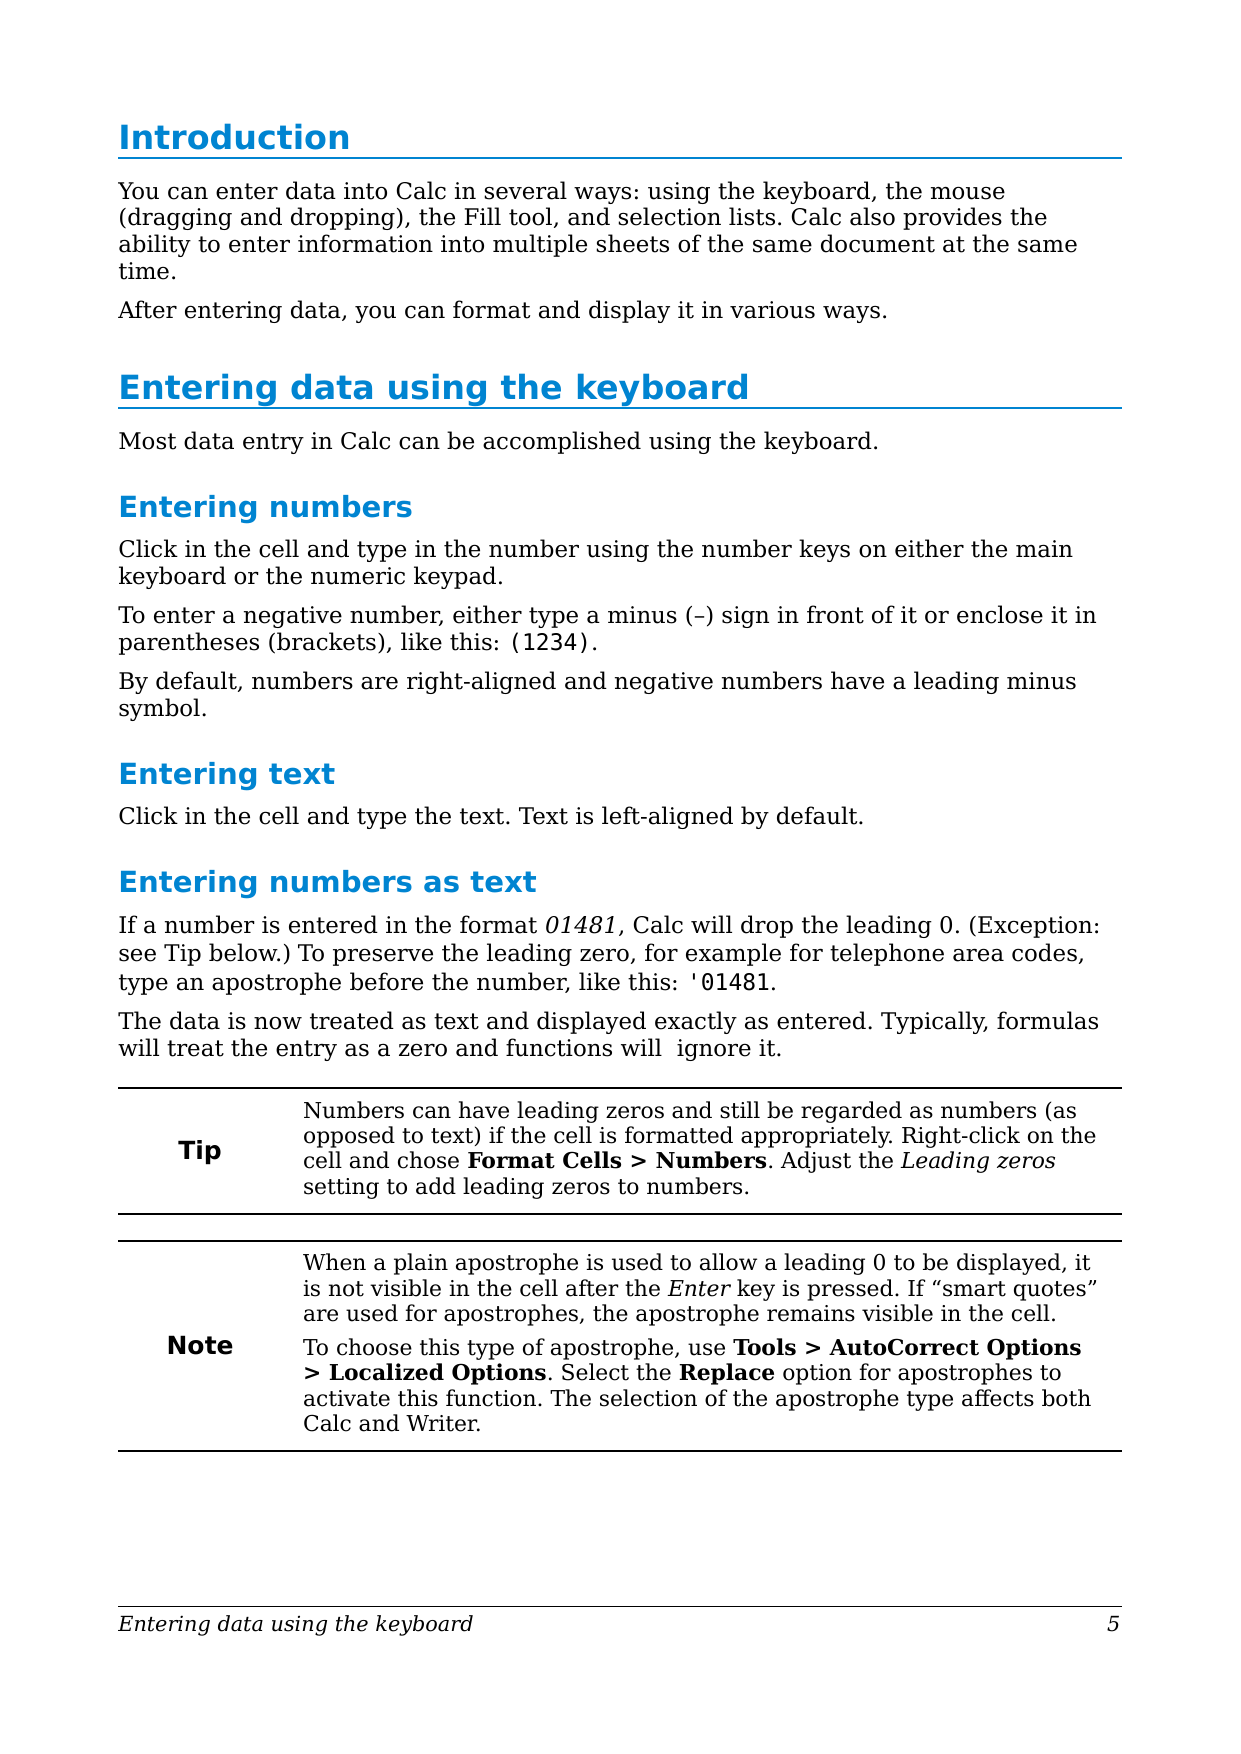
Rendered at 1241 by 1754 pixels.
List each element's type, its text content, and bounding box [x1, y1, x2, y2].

table_header Numbers can have leading zeros and still be regarded as numbers (as opposed to text) if the cell is formatted appropriately. Right-click on the cell and chose Format Cells > Numbers. Adjust the Leading zeros setting to add leading zeros to numbers. [281, 1089, 1122, 1212]
table_header Tip [118, 1089, 281, 1212]
text Most data entry in Calc can be accomplished using the keyboard. [118, 428, 1122, 454]
subtitle Entering text [118, 757, 1122, 791]
subtitle Entering data using the keyboard [118, 368, 1122, 407]
text The data is now treated as text and displayed exactly as entered. Typically, formulas will treat the entry as a zero and functions will ignore it. [118, 1008, 1122, 1062]
text After entering data, you can format and display it in various ways. [118, 297, 1122, 324]
subtitle Entering numbers as text [118, 866, 1122, 899]
text To enter a negative number, either type a minus (–) sign in front of it or enclose it in parentheses (brackets), like this: (1234). [118, 602, 1122, 656]
subtitle Introduction [118, 118, 1122, 157]
table_header Note [118, 1242, 281, 1449]
text Click in the cell and type in the number using the number keys on either the main keyboard or the numeric keypad. [118, 536, 1122, 590]
subtitle Entering numbers [118, 490, 1122, 524]
text You can enter data into Calc in several ways: using the keyboard, the mouse (dragging and dropping), the Fill tool, and selection lists. Calc also provides the ability to enter information into multiple sheets of the same document at the same time. [118, 178, 1122, 284]
text By default, numbers are right-aligned and negative numbers have a leading minus symbol. [118, 668, 1122, 721]
text If a number is entered in the format 01481, Calc will drop the leading 0. (Exception: see Tip below.) To preserve the leading zero, for example for telephone area codes, type an apostrophe before the number, like this: '01481. [118, 912, 1122, 996]
table_header When a plain apostrophe is used to allow a leading 0 to be displayed, it is not visible in the cell after the Enter key is pressed. If “smart quotes” are used for apostrophes, the apostrophe remains visible in the cell. To choose this type of apostrophe, use Tools > AutoCorrect Options > Localized Options. Select the Replace option for apostrophes to activate this function. The selection of the apostrophe type affects both Calc and Writer. [281, 1242, 1122, 1449]
text Click in the cell and type the text. Text is left-aligned by default. [118, 803, 1122, 830]
